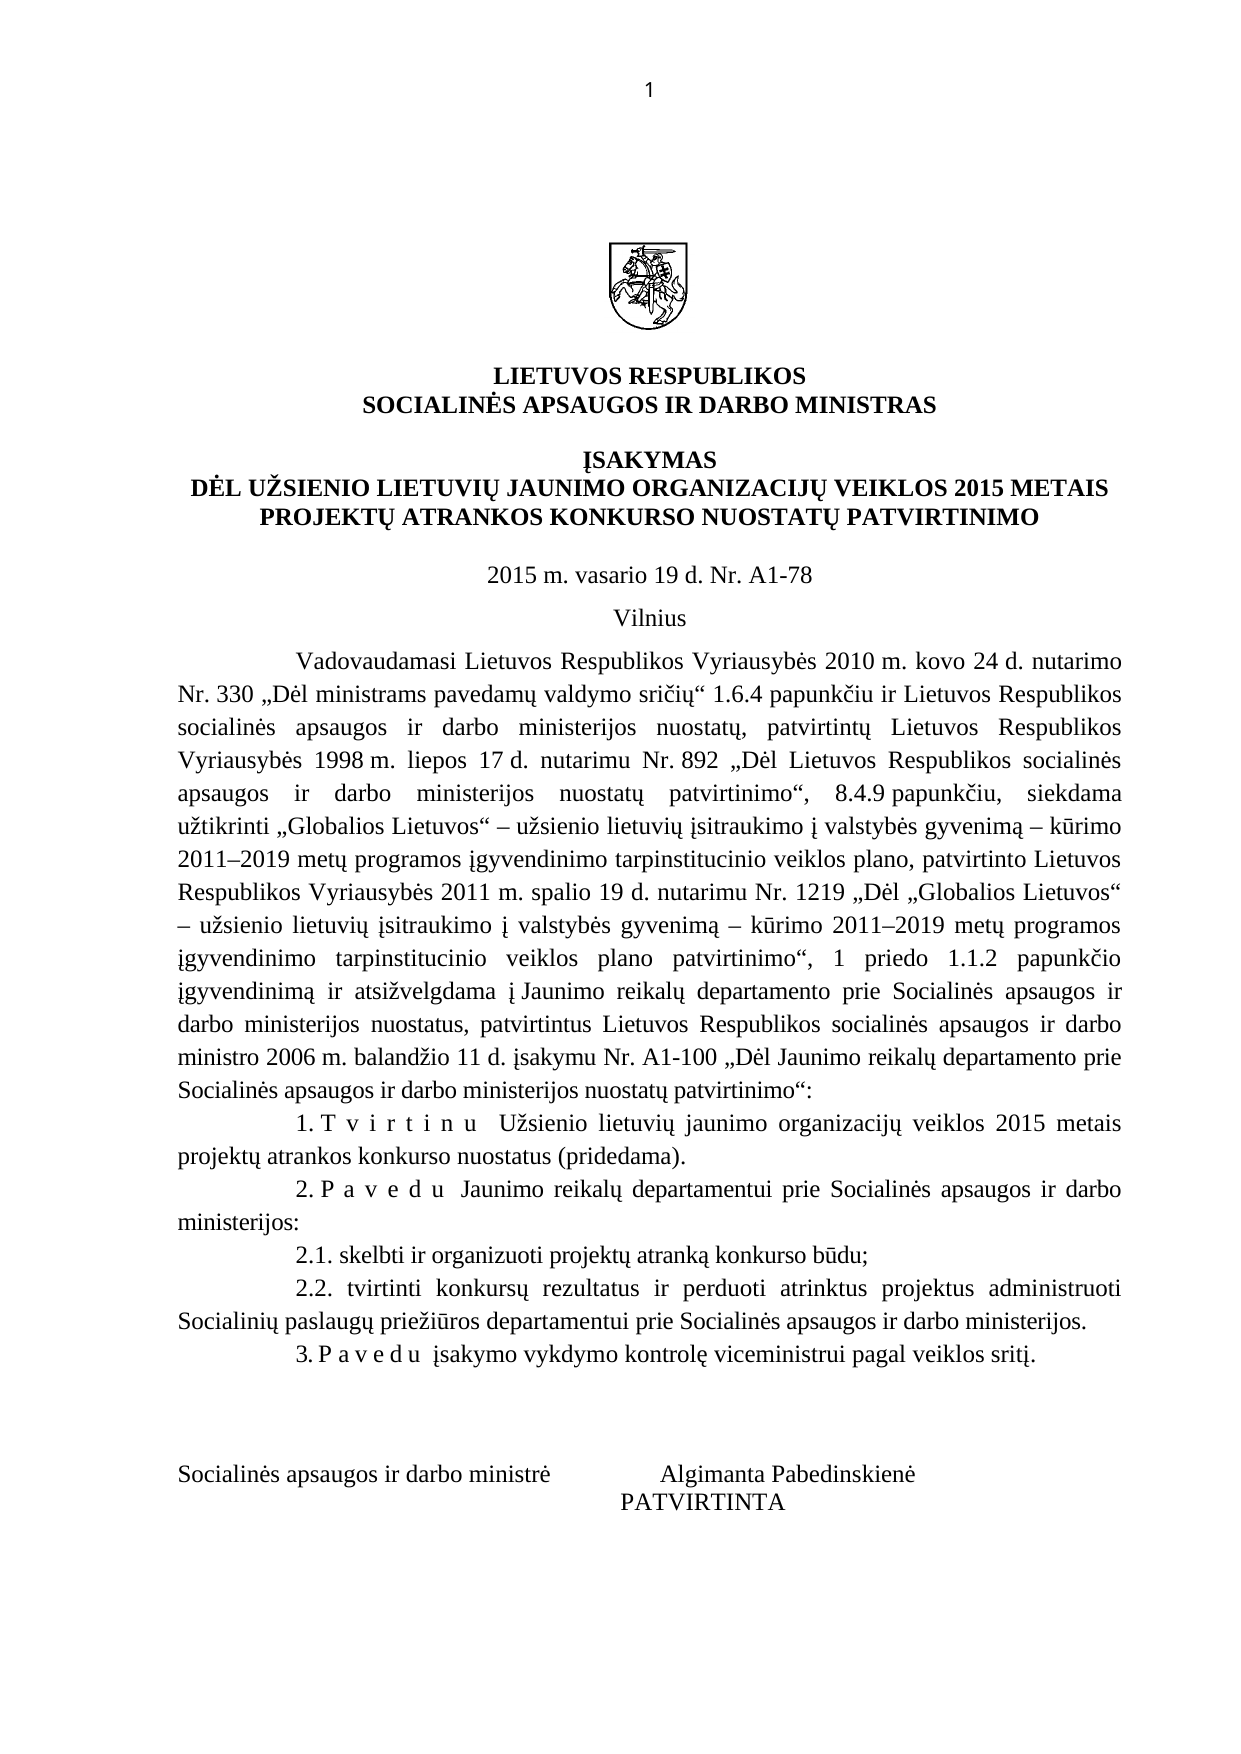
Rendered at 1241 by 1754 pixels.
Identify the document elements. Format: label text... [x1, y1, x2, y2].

text LIETUVOS RESPUBLIKOS [177, 361, 1122, 390]
text 2. P a v e d u Jaunimo reikalų departamentui prie Socialinės apsaugos ir darbo ministerijos: [177, 1174, 1122, 1236]
text DĖL UŽSIENIO LIETUVIŲ JAUNIMO ORGANIZACIJŲ VEIKLOS 2015 METAIS PROJEKTŲ ATRANKOS KONKURSO NUOSTATŲ PATVIRTINIMO [177, 473, 1122, 531]
text 1. T v i r t i n u Užsienio lietuvių jaunimo organizacijų veiklos 2015 metais projektų atrankos konkurso nuostatus (pridedama). [177, 1108, 1122, 1170]
text 2.1. skelbti ir organizuoti projektų atranką konkurso būdu; [177, 1240, 1122, 1269]
text SOCIALINĖS APSAUGOS IR DARBO MINISTRAS [177, 390, 1122, 418]
text ĮSAKYMAS [177, 445, 1122, 473]
text 2.2. tvirtinti konkursų rezultatus ir perduoti atrinktus projektus administruoti Socialinių paslaugų priežiūros departamentui prie Socialinės apsaugos ir darbo ministerijos. [177, 1273, 1122, 1335]
text 3. P a v e d u įsakymo vykdymo kontrolę viceministrui pagal veiklos sritį. [177, 1339, 1122, 1368]
text 2015 m. vasario 19 d. Nr. A1-78 [177, 560, 1122, 588]
text Vadovaudamasi Lietuvos Respublikos Vyriausybės 2010 m. kovo 24 d. nutarimo Nr. 330 „Dėl ministrams pavedamų valdymo sričių“ 1.6.4 papunkčiu ir Lietuvos Respublikos socialinės apsaugos ir darbo ministerijos nuostatų, patvirtintų Lietuvos Respublikos Vyriausybės 1998 m. liepos 17 d. nutarimu Nr. 892 „Dėl Lietuvos Respublikos socialinės apsaugos ir darbo ministerijos nuostatų patvirtinimo“, 8.4.9 papunkčiu, siekdama užtikrinti „Globalios Lietuvos“ – užsienio lietuvių įsitraukimo į valstybės gyvenimą – kūrimo 2011–2019 metų programos įgyvendinimo tarpinstitucinio veiklos plano, patvirtinto Lietuvos Respublikos Vyriausybės 2011 m. spalio 19 d. nutarimu Nr. 1219 „Dėl „Globalios Lietuvos“ – užsienio lietuvių įsitraukimo į valstybės gyvenimą – kūrimo 2011–2019 metų programos įgyvendinimo tarpinstitucinio veiklos plano patvirtinimo“, 1 priedo 1.1.2 papunkčio įgyvendinimą ir atsižvelgdama į Jaunimo reikalų departamento prie Socialinės apsaugos ir darbo ministerijos nuostatus, patvirtintus Lietuvos Respublikos socialinės apsaugos ir darbo ministro 2006 m. balandžio 11 d. įsakymu Nr. A1-100 „Dėl Jaunimo reikalų departamento prie Socialinės apsaugos ir darbo ministerijos nuostatų patvirtinimo“: [177, 646, 1122, 1104]
text Socialinės apsaugos ir darbo ministrė Algimanta Pabedinskienė [177, 1459, 1122, 1487]
text Vilnius [177, 603, 1122, 632]
text PATVIRTINTA [620, 1487, 1122, 1516]
